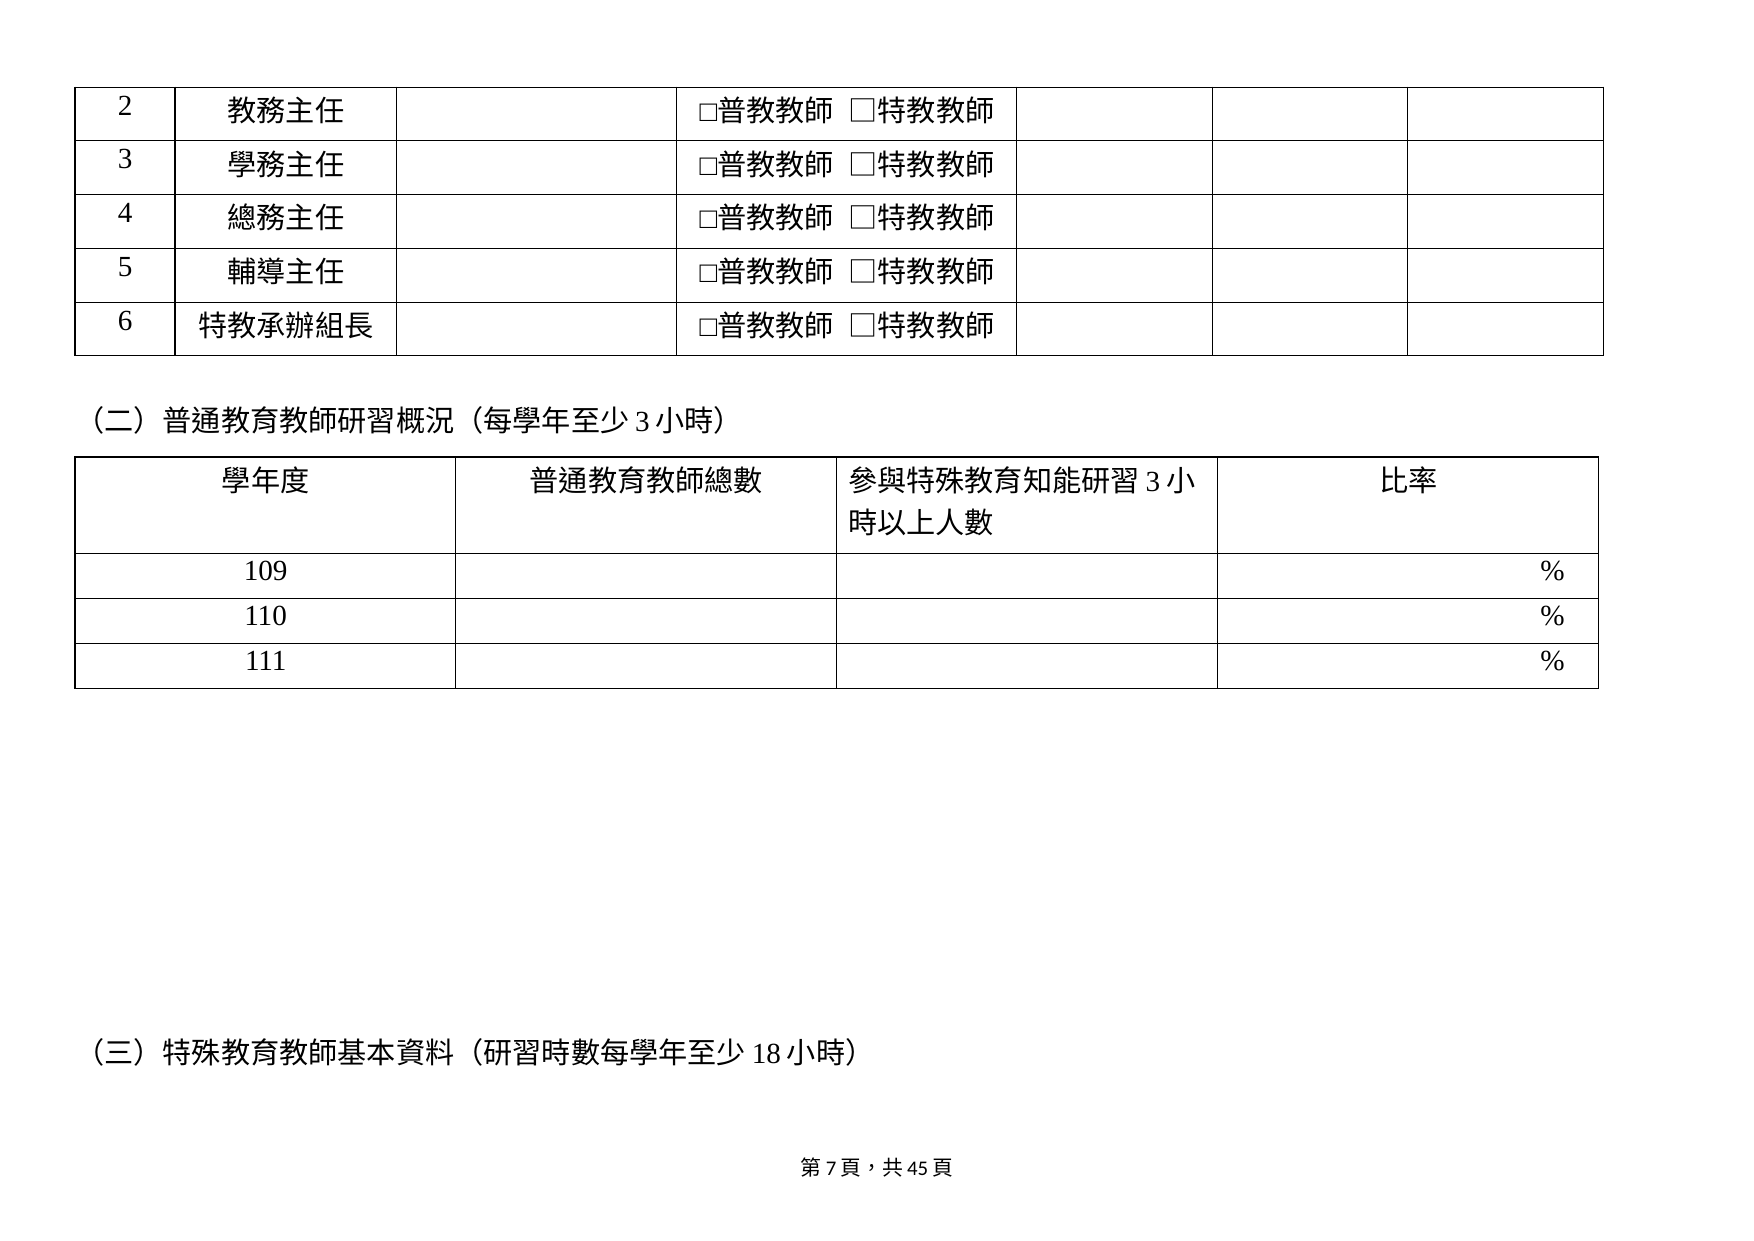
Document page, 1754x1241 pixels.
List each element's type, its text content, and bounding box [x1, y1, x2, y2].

table_cell [1213, 303, 1407, 355]
table_cell [397, 195, 676, 248]
table_cell [837, 554, 1217, 597]
table_cell 6 [76, 303, 174, 355]
table_cell □普教教師 □特教教師 [677, 249, 1016, 302]
table_cell [397, 303, 676, 355]
table_header 普通教育教師總數 [456, 458, 836, 552]
table_cell [1408, 195, 1603, 248]
table_cell [837, 599, 1217, 642]
table_cell 總務主任 [176, 195, 396, 248]
table_cell [1213, 141, 1407, 194]
table_cell [1017, 303, 1212, 355]
table_cell 輔導主任 [176, 249, 396, 302]
table_cell [1017, 141, 1212, 194]
table_cell [1213, 195, 1407, 248]
table_cell 2 [76, 88, 174, 140]
table_cell [1213, 249, 1407, 302]
table_cell [1213, 88, 1407, 140]
table_cell [1408, 303, 1603, 355]
table_cell [456, 644, 836, 687]
table_cell 教務主任 [176, 88, 396, 140]
table_cell 3 [76, 141, 174, 194]
table_cell [456, 599, 836, 642]
table_cell 5 [76, 249, 174, 302]
table_cell [397, 88, 676, 140]
table_cell □普教教師 □特教教師 [677, 303, 1016, 355]
text （二）普通教育教師研習概況（每學年至少3小時） [75, 381, 1678, 444]
table_cell [1017, 195, 1212, 248]
table_cell [1017, 249, 1212, 302]
table_cell [397, 249, 676, 302]
table_cell % [1218, 554, 1598, 597]
table_cell [1408, 88, 1603, 140]
table_cell [1408, 141, 1603, 194]
table_cell [837, 644, 1217, 687]
table_cell 110 [76, 599, 455, 642]
table_cell 109 [76, 554, 455, 597]
table_cell [397, 141, 676, 194]
table_cell [1408, 249, 1603, 302]
table_header 學年度 [76, 458, 455, 552]
table_cell % [1218, 599, 1598, 642]
table_cell 特教承辦組長 [176, 303, 396, 355]
table_cell □普教教師 □特教教師 [677, 88, 1016, 140]
table_cell □普教教師 □特教教師 [677, 195, 1016, 248]
table_cell □普教教師 □特教教師 [677, 141, 1016, 194]
table_header 參與特殊教育知能研習3小時以上人數 [837, 458, 1217, 552]
table_cell 111 [76, 644, 455, 687]
table_cell 學務主任 [176, 141, 396, 194]
table_header 比率 [1218, 458, 1598, 552]
text （三）特殊教育教師基本資料（研習時數每學年至少18小時） [75, 1013, 1678, 1076]
table_cell [1017, 88, 1212, 140]
table_cell % [1218, 644, 1598, 687]
table_cell [456, 554, 836, 597]
table_cell 4 [76, 195, 174, 248]
